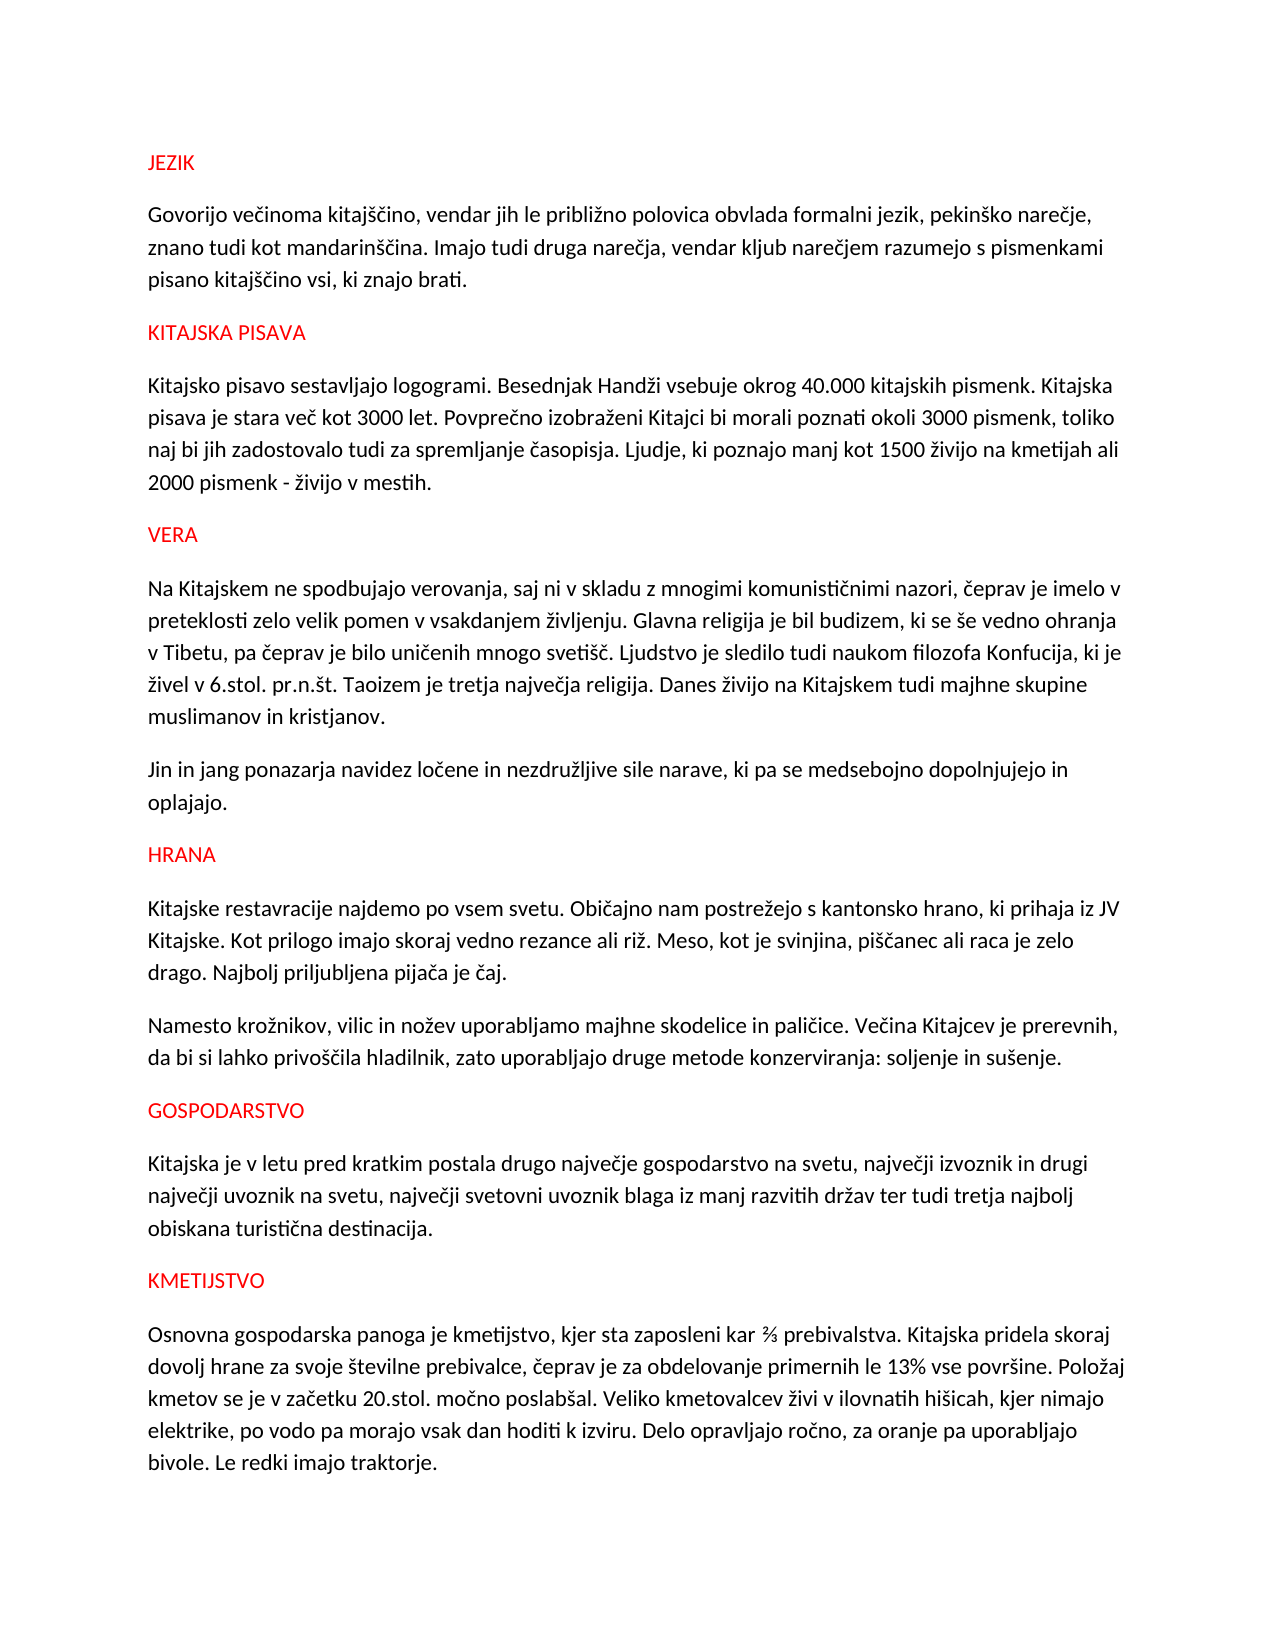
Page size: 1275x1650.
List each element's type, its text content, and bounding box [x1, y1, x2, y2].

text KITAJSKA PISAVA [148, 318, 1127, 346]
text Osnovna gospodarska panoga je kmetijstvo, kjer sta zaposleni kar ⅔ prebivalstva. Kitajska pridela skoraj dovolj hrane za svoje številne prebivalce, čeprav je za obdelovanje primernih le 13% vse površine. Položaj kmetov se je v začetku 20.stol. močno poslabšal. Veliko kmetovalcev živi v ilovnatih hišicah, kjer nimajo elektrike, po vodo pa morajo vsak dan hoditi k izviru. Delo opravljajo ročno, za oranje pa uporabljajo bivole. Le redki imajo traktorje. [148, 1320, 1127, 1476]
text Jin in jang ponazarja navidez ločene in nezdružljive sile narave, ki pa se medsebojno dopolnjujejo in oplajajo. [148, 755, 1127, 816]
text HRANA [148, 841, 1127, 869]
text JEZIK [148, 148, 1127, 176]
text GOSPODARSTVO [148, 1096, 1127, 1124]
text KMETIJSTVO [148, 1267, 1127, 1295]
text Govorijo večinoma kitajščino, vendar jih le približno polovica obvlada formalni jezik, pekinško narečje, znano tudi kot mandarinščina. Imajo tudi druga narečja, vendar kljub narečjem razumejo s pismenkami pisano kitajščino vsi, ki znajo brati. [148, 201, 1127, 293]
text Kitajsko pisavo sestavljajo logogrami. Besednjak Handži vsebuje okrog 40.000 kitajskih pismenk. Kitajska pisava je stara več kot 3000 let. Povprečno izobraženi Kitajci bi morali poznati okoli 3000 pismenk, toliko naj bi jih zadostovalo tudi za spremljanje časopisja. Ljudje, ki poznajo manj kot 1500 živijo na kmetijah ali 2000 pismenk - živijo v mestih. [148, 371, 1127, 496]
text Kitajske restavracije najdemo po vsem svetu. Običajno nam postrežejo s kantonsko hrano, ki prihaja iz JV Kitajske. Kot prilogo imajo skoraj vedno rezance ali riž. Meso, kot je svinjina, piščanec ali raca je zelo drago. Najbolj priljubljena pijača je čaj. [148, 894, 1127, 986]
text Na Kitajskem ne spodbujajo verovanja, saj ni v skladu z mnogimi komunističnimi nazori, čeprav je imelo v preteklosti zelo velik pomen v vsakdanjem življenju. Glavna religija je bil budizem, ki se še vedno ohranja v Tibetu, pa čeprav je bilo uničenih mnogo svetišč. Ljudstvo je sledilo tudi naukom filozofa Konfucija, ki je živel v 6.stol. pr.n.št. Taoizem je tretja največja religija. Danes živijo na Kitajskem tudi majhne skupine muslimanov in kristjanov. [148, 574, 1127, 730]
text Namesto krožnikov, vilic in nožev uporabljamo majhne skodelice in paličice. Večina Kitajcev je prerevnih, da bi si lahko privoščila hladilnik, zato uporabljajo druge metode konzerviranja: soljenje in sušenje. [148, 1011, 1127, 1071]
text VERA [148, 521, 1127, 549]
text Kitajska je v letu pred kratkim postala drugo največje gospodarstvo na svetu, največji izvoznik in drugi največji uvoznik na svetu, največji svetovni uvoznik blaga iz manj razvitih držav ter tudi tretja najbolj obiskana turistična destinacija. [148, 1149, 1127, 1242]
